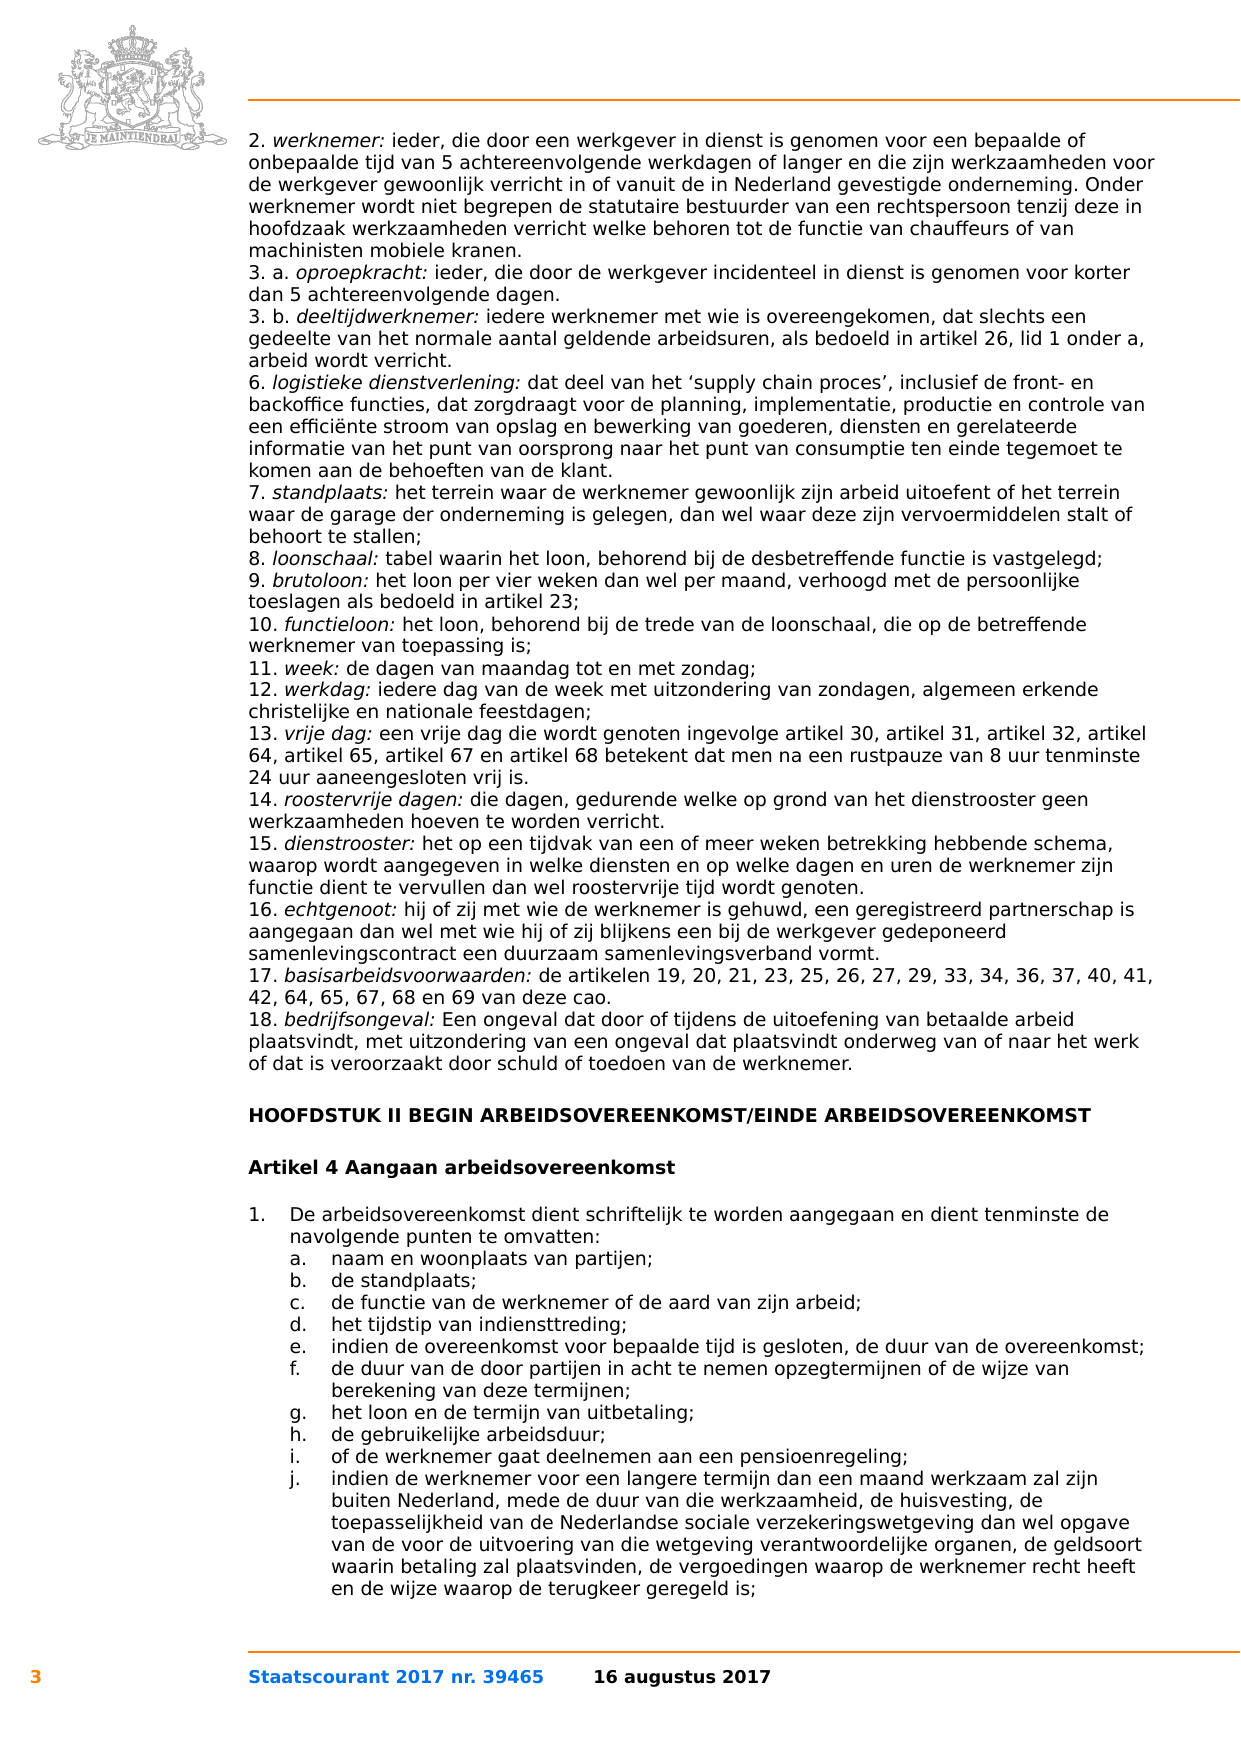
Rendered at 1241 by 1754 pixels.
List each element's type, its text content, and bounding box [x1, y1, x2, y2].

subtitle Artikel 4 Aangaan arbeidsovereenkomst [248, 1157, 1163, 1179]
text 1. De arbeidsovereenkomst dient schriftelijk te worden aangegaan en dient tenminste de navolgende punten te omvatten: [248, 1204, 1163, 1248]
text 2. werknemer: ieder, die door een werkgever in dienst is genomen voor een bepaalde of onbepaalde tijd van 5 achtereenvolgende werkdagen of langer en die zijn werkzaamheden voor de werkgever gewoonlijk verricht in of vanuit de in Nederland gevestigde onderneming. Onder werknemer wordt niet begrepen de statutaire bestuurder van een rechtspersoon tenzij deze in hoofdzaak werkzaamheden verricht welke behoren tot de functie van chauffeurs of van machinisten mobiele kranen. [248, 130, 1163, 262]
text f. de duur van de door partijen in acht te nemen opzegtermijnen of de wijze van berekening van deze termijnen; [289, 1358, 1163, 1402]
text 6. logistieke dienstverlening: dat deel van het ‘supply chain proces’, inclusief de front- en backoffice functies, dat zorgdraagt voor de planning, implementatie, productie en controle van een efficiënte stroom van opslag en bewerking van goederen, diensten en gerelateerde informatie van het punt van oorsprong naar het punt van consumptie ten einde tegemoet te komen aan de behoeften van de klant. [248, 372, 1163, 482]
text 18. bedrijfsongeval: Een ongeval dat door of tijdens de uitoefening van betaalde arbeid plaatsvindt, met uitzondering van een ongeval dat plaatsvindt onderweg van of naar het werk of dat is veroorzaakt door schuld of toedoen van de werknemer. [248, 1009, 1163, 1075]
text 8. loonschaal: tabel waarin het loon, behorend bij de desbetreffende functie is vastgelegd; [248, 547, 1163, 569]
text 13. vrije dag: een vrije dag die wordt genoten ingevolge artikel 30, artikel 31, artikel 32, artikel 64, artikel 65, artikel 67 en artikel 68 betekent dat men na een rustpauze van 8 uur tenminste 24 uur aaneengesloten vrij is. [248, 723, 1163, 789]
text 3. b. deeltijdwerknemer: iedere werknemer met wie is overeengekomen, dat slechts een gedeelte van het normale aantal geldende arbeidsuren, als bedoeld in artikel 26, lid 1 onder a, arbeid wordt verricht. [248, 306, 1163, 372]
text g. het loon en de termijn van uitbetaling; [289, 1402, 1163, 1424]
text 15. dienstrooster: het op een tijdvak van een of meer weken betrekking hebbende schema, waarop wordt aangegeven in welke diensten en op welke dagen en uren de werknemer zijn functie dient te vervullen dan wel roostervrije tijd wordt genoten. [248, 833, 1163, 899]
text 10. functieloon: het loon, behorend bij de trede van de loonschaal, die op de betreffende werknemer van toepassing is; [248, 613, 1163, 657]
text a. naam en woonplaats van partijen; [289, 1248, 1163, 1270]
text c. de functie van de werknemer of de aard van zijn arbeid; [289, 1292, 1163, 1314]
text 7. standplaats: het terrein waar de werknemer gewoonlijk zijn arbeid uitoefent of het terrein waar de garage der onderneming is gelegen, dan wel waar deze zijn vervoermiddelen stalt of behoort te stallen; [248, 482, 1163, 547]
text 12. werkdag: iedere dag van de week met uitzondering van zondagen, algemeen erkende christelijke en nationale feestdagen; [248, 679, 1163, 723]
text d. het tijdstip van indiensttreding; [289, 1314, 1163, 1336]
text b. de standplaats; [289, 1270, 1163, 1292]
text h. de gebruikelijke arbeidsduur; [289, 1424, 1163, 1446]
text 3. a. oproepkracht: ieder, die door de werkgever incidenteel in dienst is genomen voor korter dan 5 achtereenvolgende dagen. [248, 262, 1163, 306]
subtitle HOOFDSTUK II BEGIN ARBEIDSOVEREENKOMST/EINDE ARBEIDSOVEREENKOMST [248, 1105, 1163, 1127]
text 14. roostervrije dagen: die dagen, gedurende welke op grond van het dienstrooster geen werkzaamheden hoeven te worden verricht. [248, 789, 1163, 833]
text 9. brutoloon: het loon per vier weken dan wel per maand, verhoogd met de persoonlijke toeslagen als bedoeld in artikel 23; [248, 569, 1163, 613]
text i. of de werknemer gaat deelnemen aan een pensioenregeling; [289, 1446, 1163, 1468]
text 17. basisarbeidsvoorwaarden: de artikelen 19, 20, 21, 23, 25, 26, 27, 29, 33, 34, 36, 37, 40, 41, 42, 64, 65, 67, 68 en 69 van deze cao. [248, 965, 1163, 1009]
picture [38, 25, 227, 150]
text j. indien de werknemer voor een langere termijn dan een maand werkzaam zal zijn buiten Nederland, mede de duur van die werkzaamheid, de huisvesting, de toepasselijkheid van de Nederlandse sociale verzekeringswetgeving dan wel opgave van de voor de uitvoering van die wetgeving verantwoordelijke organen, de geldsoort waarin betaling zal plaatsvinden, de vergoedingen waarop de werknemer recht heeft en de wijze waarop de terugkeer geregeld is; [289, 1468, 1163, 1599]
text 16. echtgenoot: hij of zij met wie de werknemer is gehuwd, een geregistreerd partnerschap is aangegaan dan wel met wie hij of zij blijkens een bij de werkgever gedeponeerd samenlevingscontract een duurzaam samenlevingsverband vormt. [248, 899, 1163, 965]
text e. indien de overeenkomst voor bepaalde tijd is gesloten, de duur van de overeenkomst; [289, 1336, 1163, 1358]
text 11. week: de dagen van maandag tot en met zondag; [248, 657, 1163, 679]
